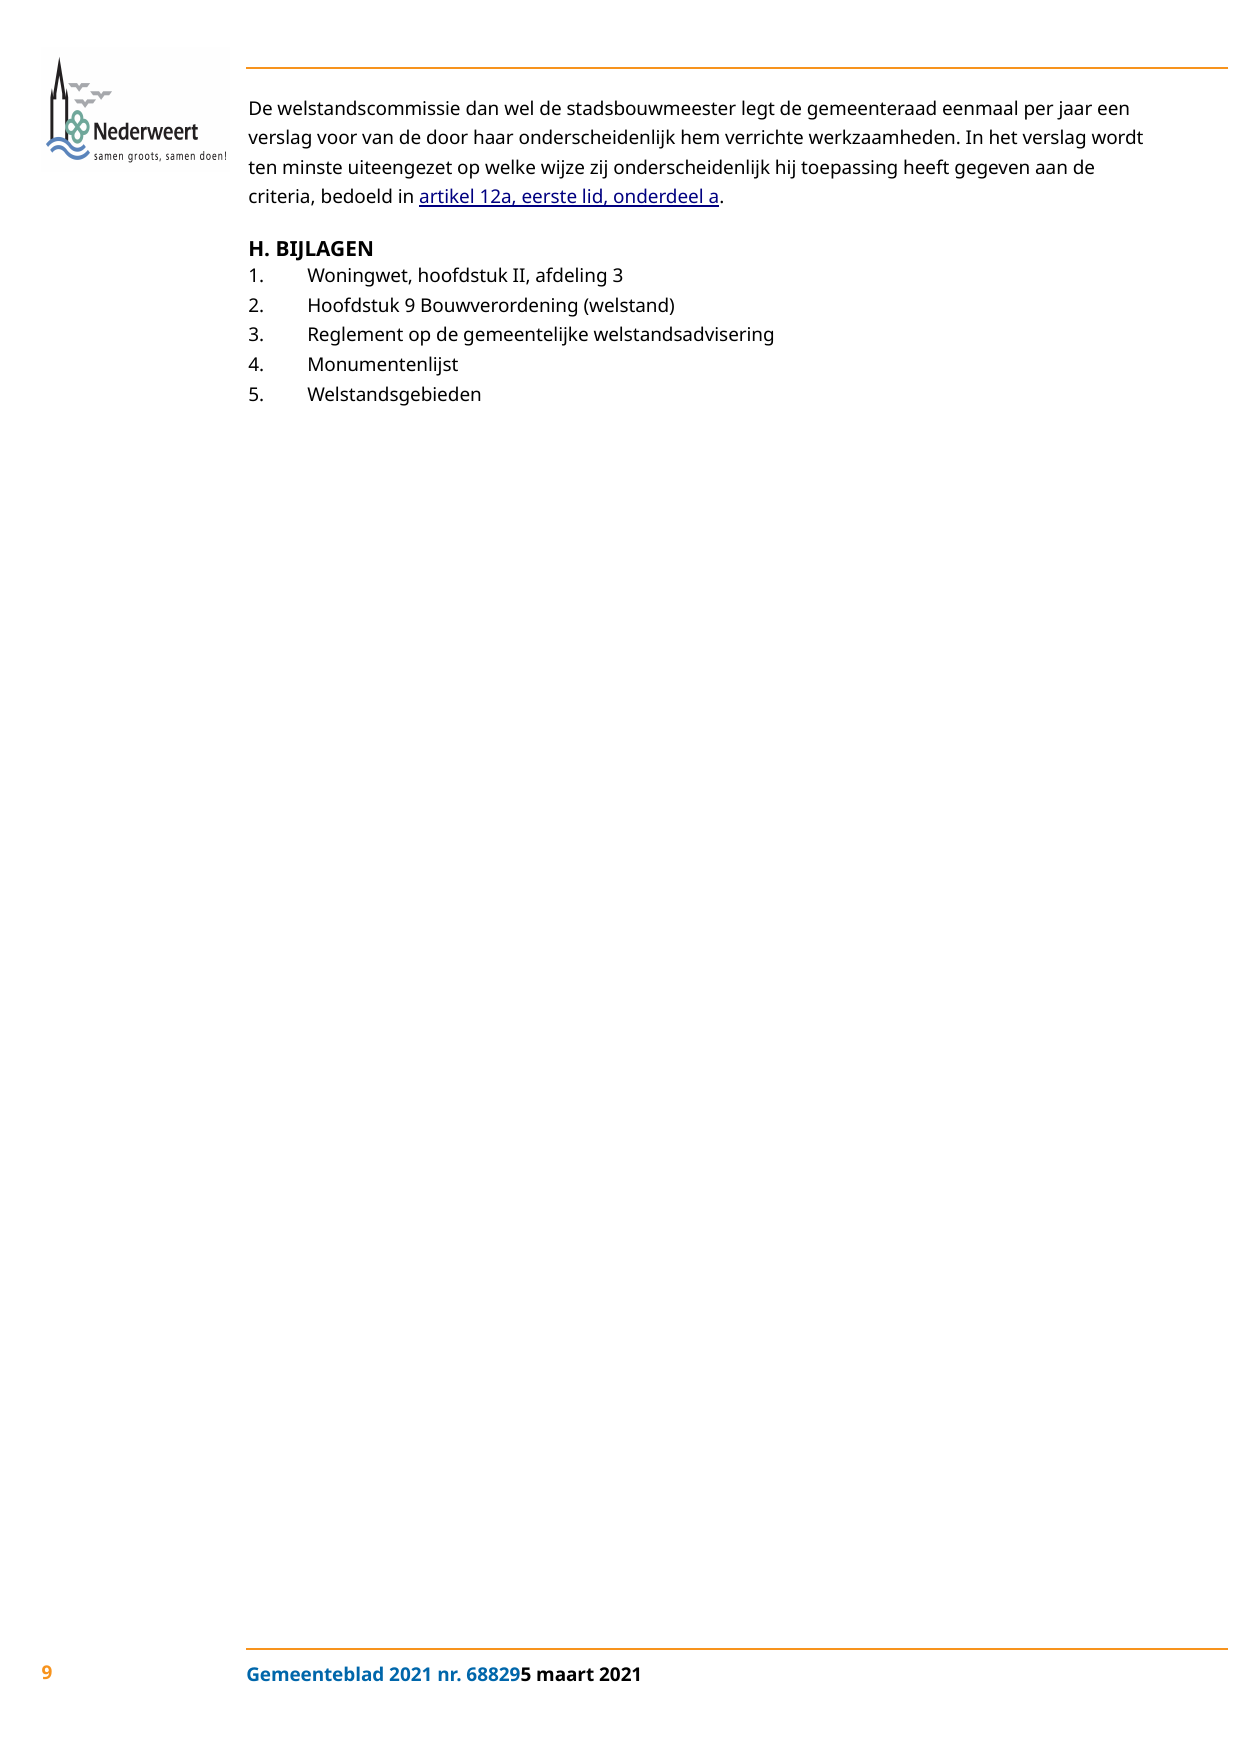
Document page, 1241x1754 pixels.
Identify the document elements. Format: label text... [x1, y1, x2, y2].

list Monumentenlijst [248, 351, 1152, 377]
list Woningwet, hoofdstuk II, afdeling 3 [248, 262, 1152, 288]
text De welstandscommissie dan wel de stadsbouwmeester legt de gemeenteraad eenmaal per jaar een verslag voor van de door haar onderscheidenlijk hem verrichte werkzaamheden. In het verslag wordt ten minste uiteengezet op welke wijze zij onderscheidenlijk hij toepassing heeft gegeven aan de criteria, bedoeld in artikel 12a, eerste lid, onderdeel a. [248, 95, 1152, 209]
list Reglement op de gemeentelijke welstandsadvisering [248, 322, 1152, 347]
picture [41, 47, 231, 172]
text H. BIJLAGEN [248, 234, 1152, 262]
list Welstandsgebieden [248, 381, 1152, 406]
list Hoofdstuk 9 Bouwverordening (welstand) [248, 292, 1152, 318]
